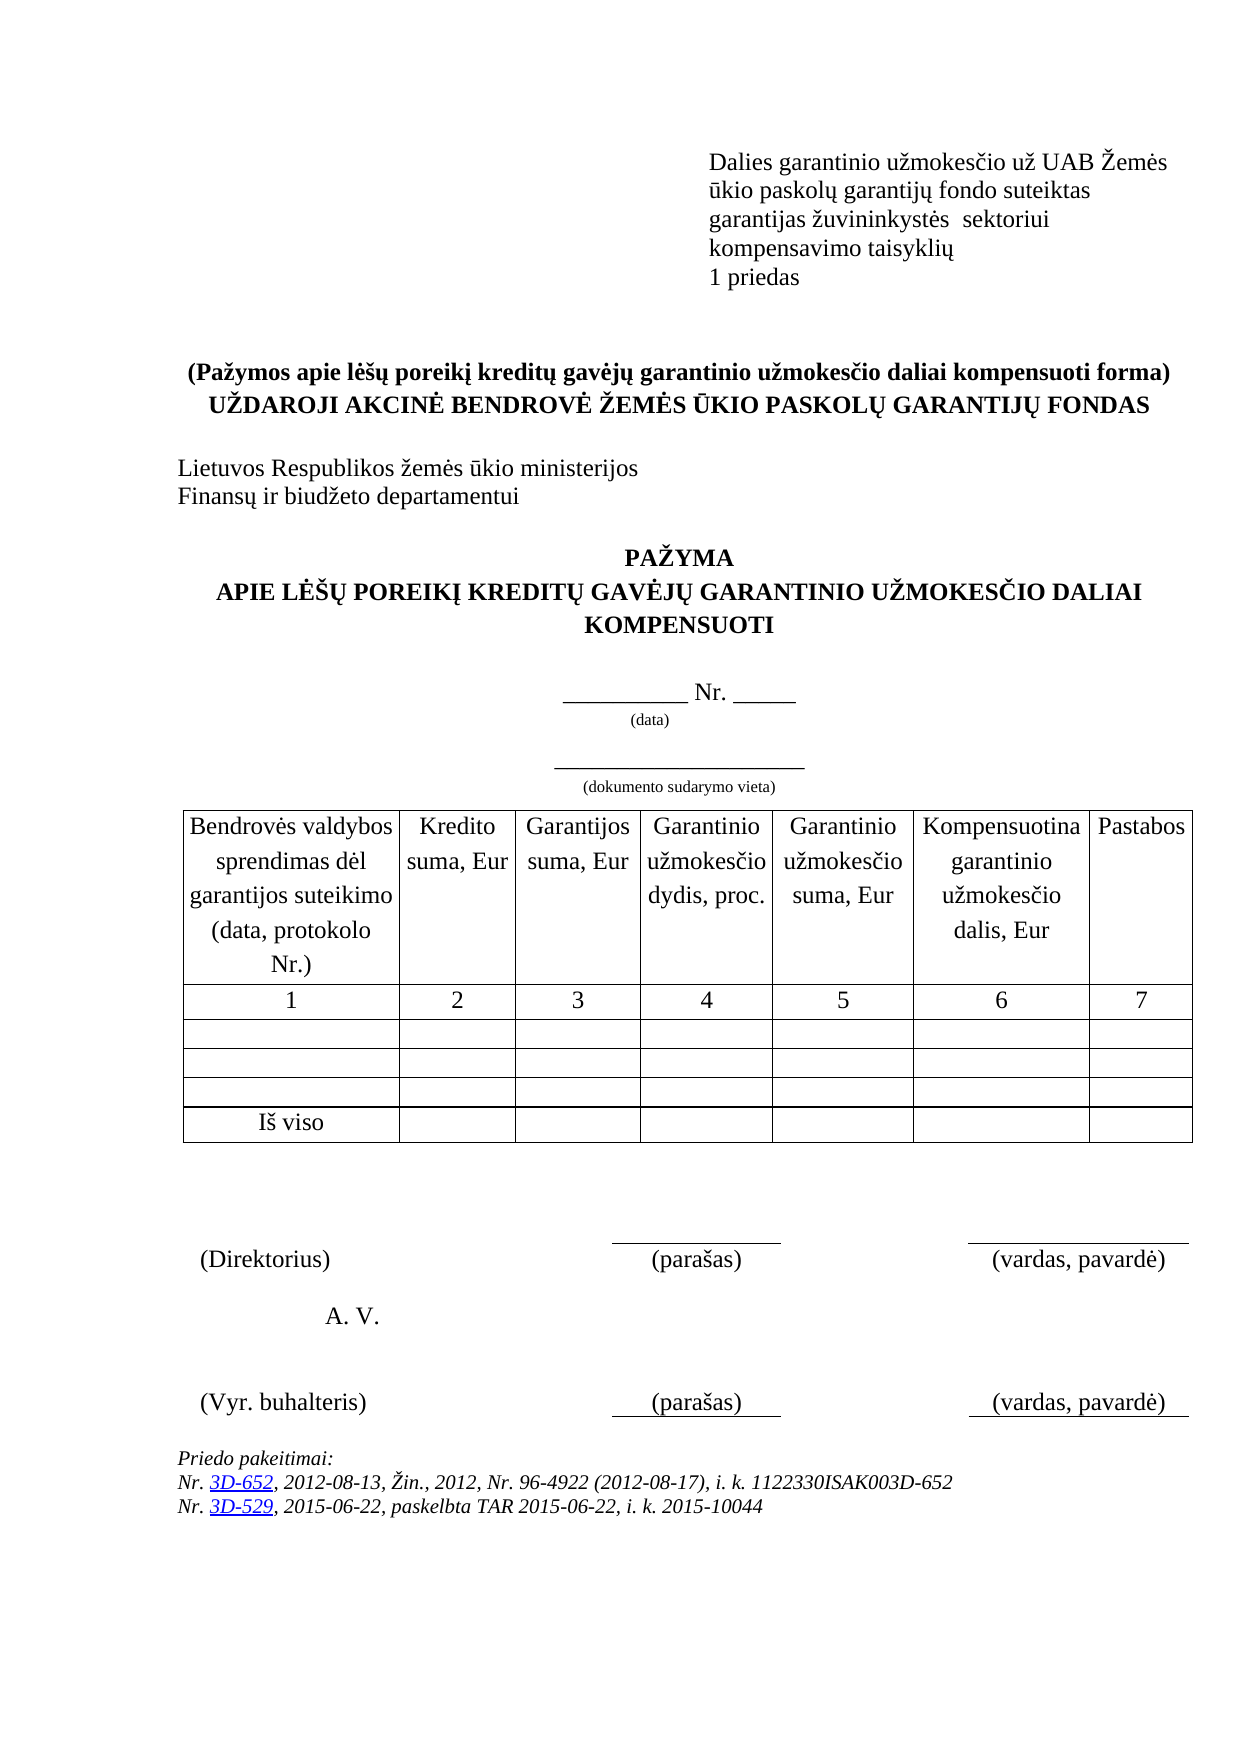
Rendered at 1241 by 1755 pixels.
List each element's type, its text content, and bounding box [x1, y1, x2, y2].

table_cell [641, 1049, 772, 1077]
table_header Bendrovės valdybos sprendimas dėl garantijos suteikimo (data, protokolo Nr.) [184, 811, 399, 984]
table_cell 4 [641, 985, 772, 1019]
table_cell [773, 1108, 913, 1142]
table_cell [641, 1078, 772, 1106]
text ____________________ [177, 743, 1181, 772]
text APIE LĖŠŲ POREIKĮ KREDITŲ GAVĖJŲ GARANTINIO UŽMOKESČIO DALIAI KOMPENSUOTI [177, 577, 1181, 639]
table_header [436, 1243, 612, 1273]
table_cell 1 [184, 985, 399, 1019]
table_header (parašas) [612, 1244, 781, 1273]
table_cell [184, 1049, 399, 1077]
table_cell [773, 1049, 913, 1077]
table_header [781, 1359, 968, 1387]
table_cell 3 [516, 985, 640, 1019]
table_cell [184, 1078, 399, 1106]
table_cell (parašas) [612, 1387, 781, 1416]
table_cell [1090, 1049, 1192, 1077]
text UŽDAROJI AKCINĖ BENDROVĖ ŽEMĖS ŪKIO PASKOLŲ GARANTIJŲ FONDAS [177, 391, 1181, 419]
table_cell [400, 1049, 515, 1077]
text kompensavimo taisyklių [177, 233, 1181, 262]
table_cell [641, 1108, 772, 1142]
text Dalies garantinio užmokesčio už UAB Žemės [177, 147, 1181, 176]
table_header Garantijos suma, Eur [516, 811, 640, 984]
table_cell [1090, 1108, 1192, 1142]
table_header (Direktorius) [189, 1243, 436, 1273]
table_cell [641, 1020, 772, 1048]
table_cell [773, 1078, 913, 1106]
text Lietuvos Respublikos žemės ūkio ministerijos [177, 453, 1181, 481]
text __________ Nr. _____ [177, 677, 1181, 706]
text (dokumento sudarymo vieta) [177, 777, 1181, 806]
table_cell [516, 1020, 640, 1048]
table_header [189, 1359, 495, 1387]
table_cell [781, 1387, 968, 1416]
text (Pažymos apie lėšų poreikį kreditų gavėjų garantinio užmokesčio daliai kompensuoti forma) [177, 357, 1181, 386]
table_cell [773, 1020, 913, 1048]
text garantijas žuvininkystės sektoriui [177, 204, 1181, 233]
table_cell [516, 1049, 640, 1077]
table_cell (vardas, pavardė) [969, 1387, 1189, 1416]
text Nr. 3D-529, 2015-06-22, paskelbta TAR 2015-06-22, i. k. 2015-10044 [177, 1494, 1181, 1518]
table_cell [914, 1049, 1089, 1077]
table_cell [400, 1078, 515, 1106]
table_header [612, 1359, 781, 1387]
text Priedo pakeitimai: [177, 1446, 1181, 1469]
table_cell [914, 1108, 1089, 1142]
table_cell [914, 1020, 1089, 1048]
table_cell 7 [1090, 985, 1192, 1019]
table_cell Iš viso [184, 1108, 399, 1142]
text ūkio paskolų garantijų fondo suteiktas [177, 176, 1181, 204]
table_header [781, 1243, 968, 1273]
table_cell [184, 1020, 399, 1048]
table_header Garantinio užmokesčio dydis, proc. [641, 811, 772, 984]
table_header (vardas, pavardė) [968, 1244, 1189, 1273]
table_cell [495, 1387, 612, 1416]
table_cell 5 [773, 985, 913, 1019]
text A. V. [177, 1301, 1181, 1330]
table_header Garantinio užmokesčio suma, Eur [773, 811, 913, 984]
table_cell 6 [914, 985, 1089, 1019]
text 1 priedas [177, 262, 1181, 291]
text Finansų ir biudžeto departamentui [177, 481, 1181, 510]
table_cell [914, 1078, 1089, 1106]
table_cell [1090, 1078, 1192, 1106]
table_cell [516, 1108, 640, 1142]
table_cell [1090, 1020, 1192, 1048]
table_cell [400, 1020, 515, 1048]
table_header Pastabos [1090, 811, 1192, 984]
text (data) [177, 710, 1122, 739]
table_header Kredito suma, Eur [400, 811, 515, 984]
table_header [969, 1359, 1189, 1387]
table_cell (Vyr. buhalteris) [189, 1387, 495, 1416]
table_cell [516, 1078, 640, 1106]
table_cell 2 [400, 985, 515, 1019]
table_header [495, 1359, 612, 1387]
text PAŽYMA [177, 543, 1181, 572]
text Nr. 3D-652, 2012-08-13, Žin., 2012, Nr. 96-4922 (2012-08-17), i. k. 1122330ISAK003D-652 [177, 1469, 1181, 1494]
table_header Kompensuotina garantinio užmokesčio dalis, Eur [914, 811, 1089, 984]
table_cell [400, 1108, 515, 1142]
